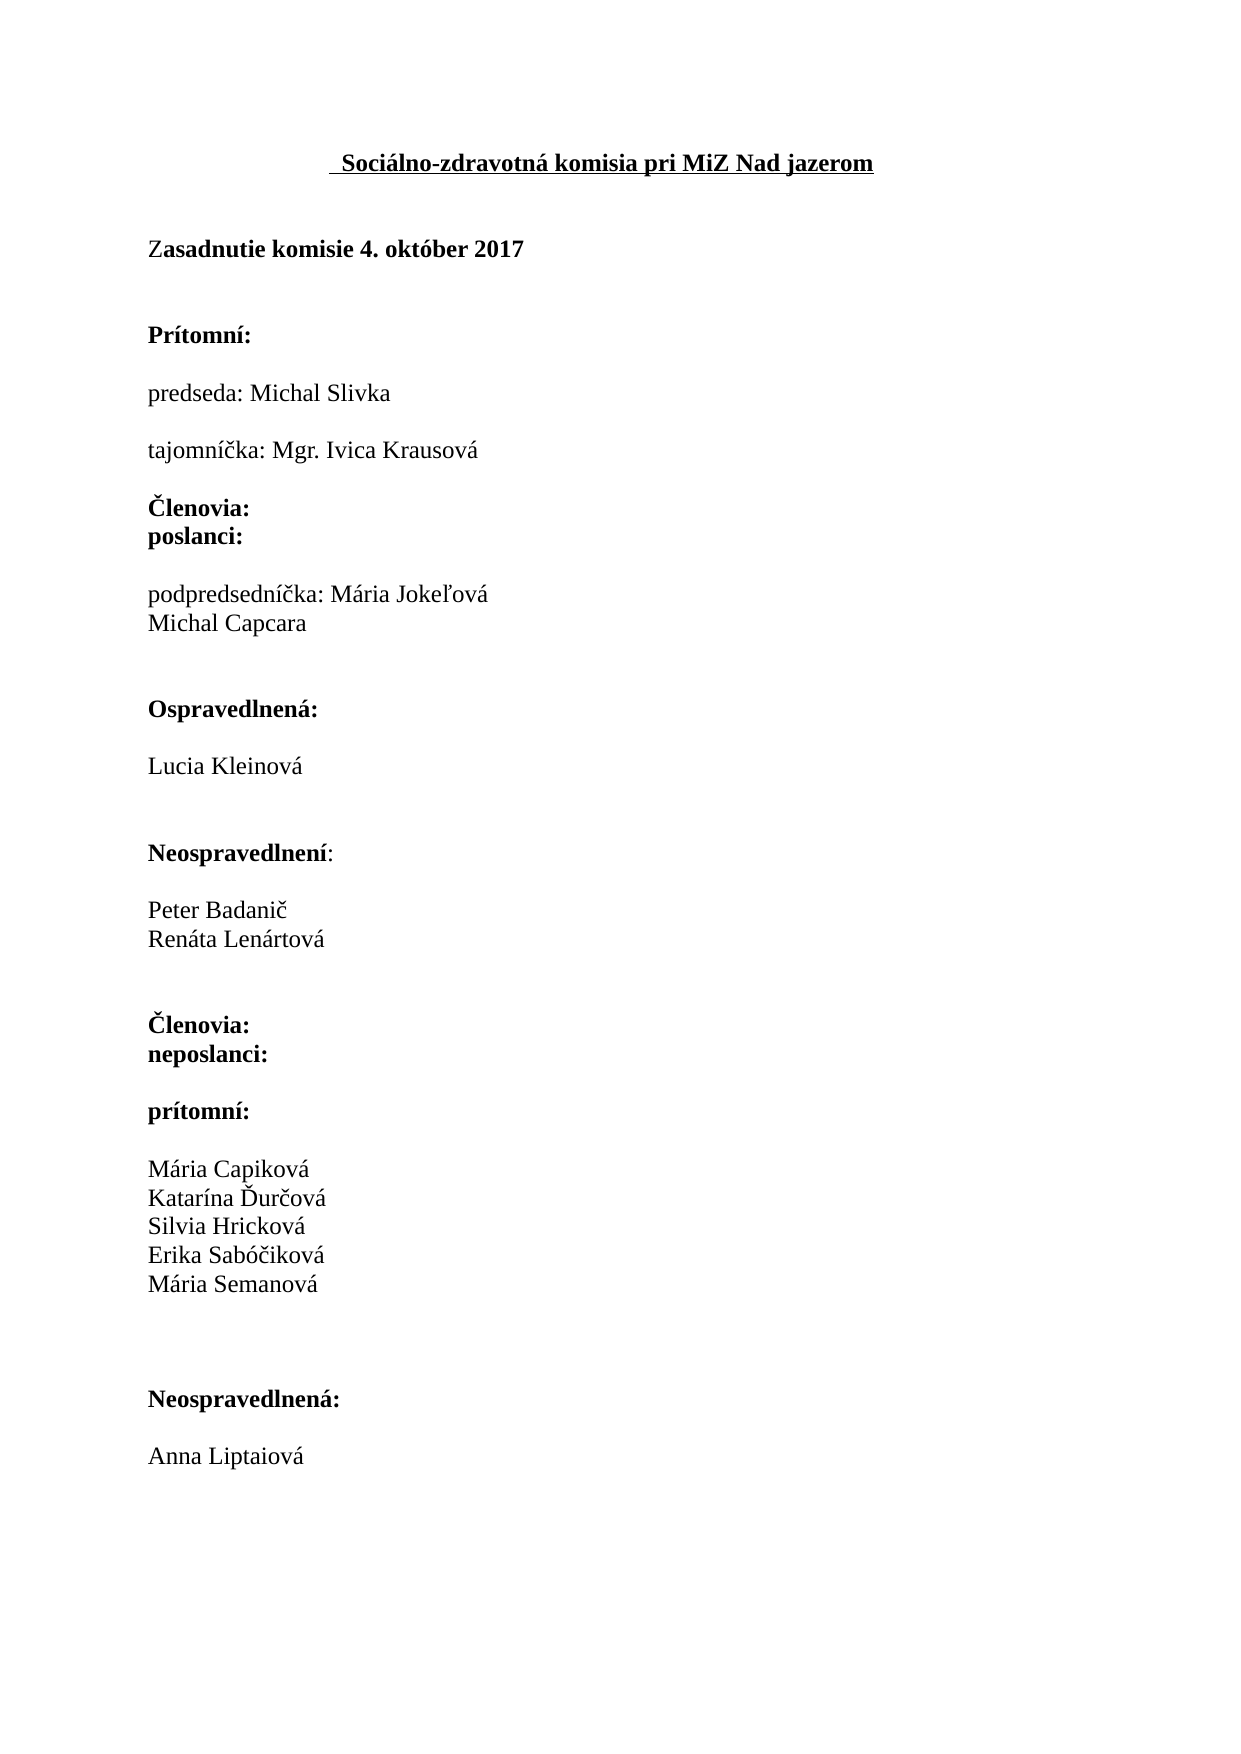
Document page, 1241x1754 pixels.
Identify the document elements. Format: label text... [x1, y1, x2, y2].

text Mária Semanová [148, 1269, 1093, 1298]
text Neospravedlnená: [148, 1384, 1093, 1413]
text Prítomní: [148, 320, 1093, 349]
text Neospravedlnení: [148, 838, 1093, 866]
text Renáta Lenártová [148, 924, 1093, 953]
text Ospravedlnená: [148, 694, 1093, 723]
text Zasadnutie komisie 4. október 2017 [148, 234, 1093, 263]
text Katarína Ďurčová [148, 1183, 1093, 1211]
text predseda: Michal Slivka [148, 378, 1093, 406]
text prítomní: [148, 1096, 1093, 1125]
text Členovia: [148, 493, 1093, 521]
text Erika Sabóčiková [148, 1240, 1093, 1269]
text Mária Capiková [148, 1154, 1093, 1183]
text Anna Liptaiová [148, 1441, 1093, 1470]
text Lucia Kleinová [148, 751, 1093, 780]
text Silvia Hricková [148, 1211, 1093, 1240]
text podpredsedníčka: Mária Jokeľová [148, 579, 1093, 608]
text poslanci: [148, 521, 1093, 550]
text Michal Capcara [148, 608, 1093, 636]
text tajomníčka: Mgr. Ivica Krausová [148, 435, 1093, 464]
text Peter Badanič [148, 895, 1093, 924]
text Členovia: [148, 1010, 1093, 1039]
text neposlanci: [148, 1039, 1093, 1068]
text Sociálno-zdravotná komisia pri MiZ Nad jazerom [148, 148, 1093, 176]
